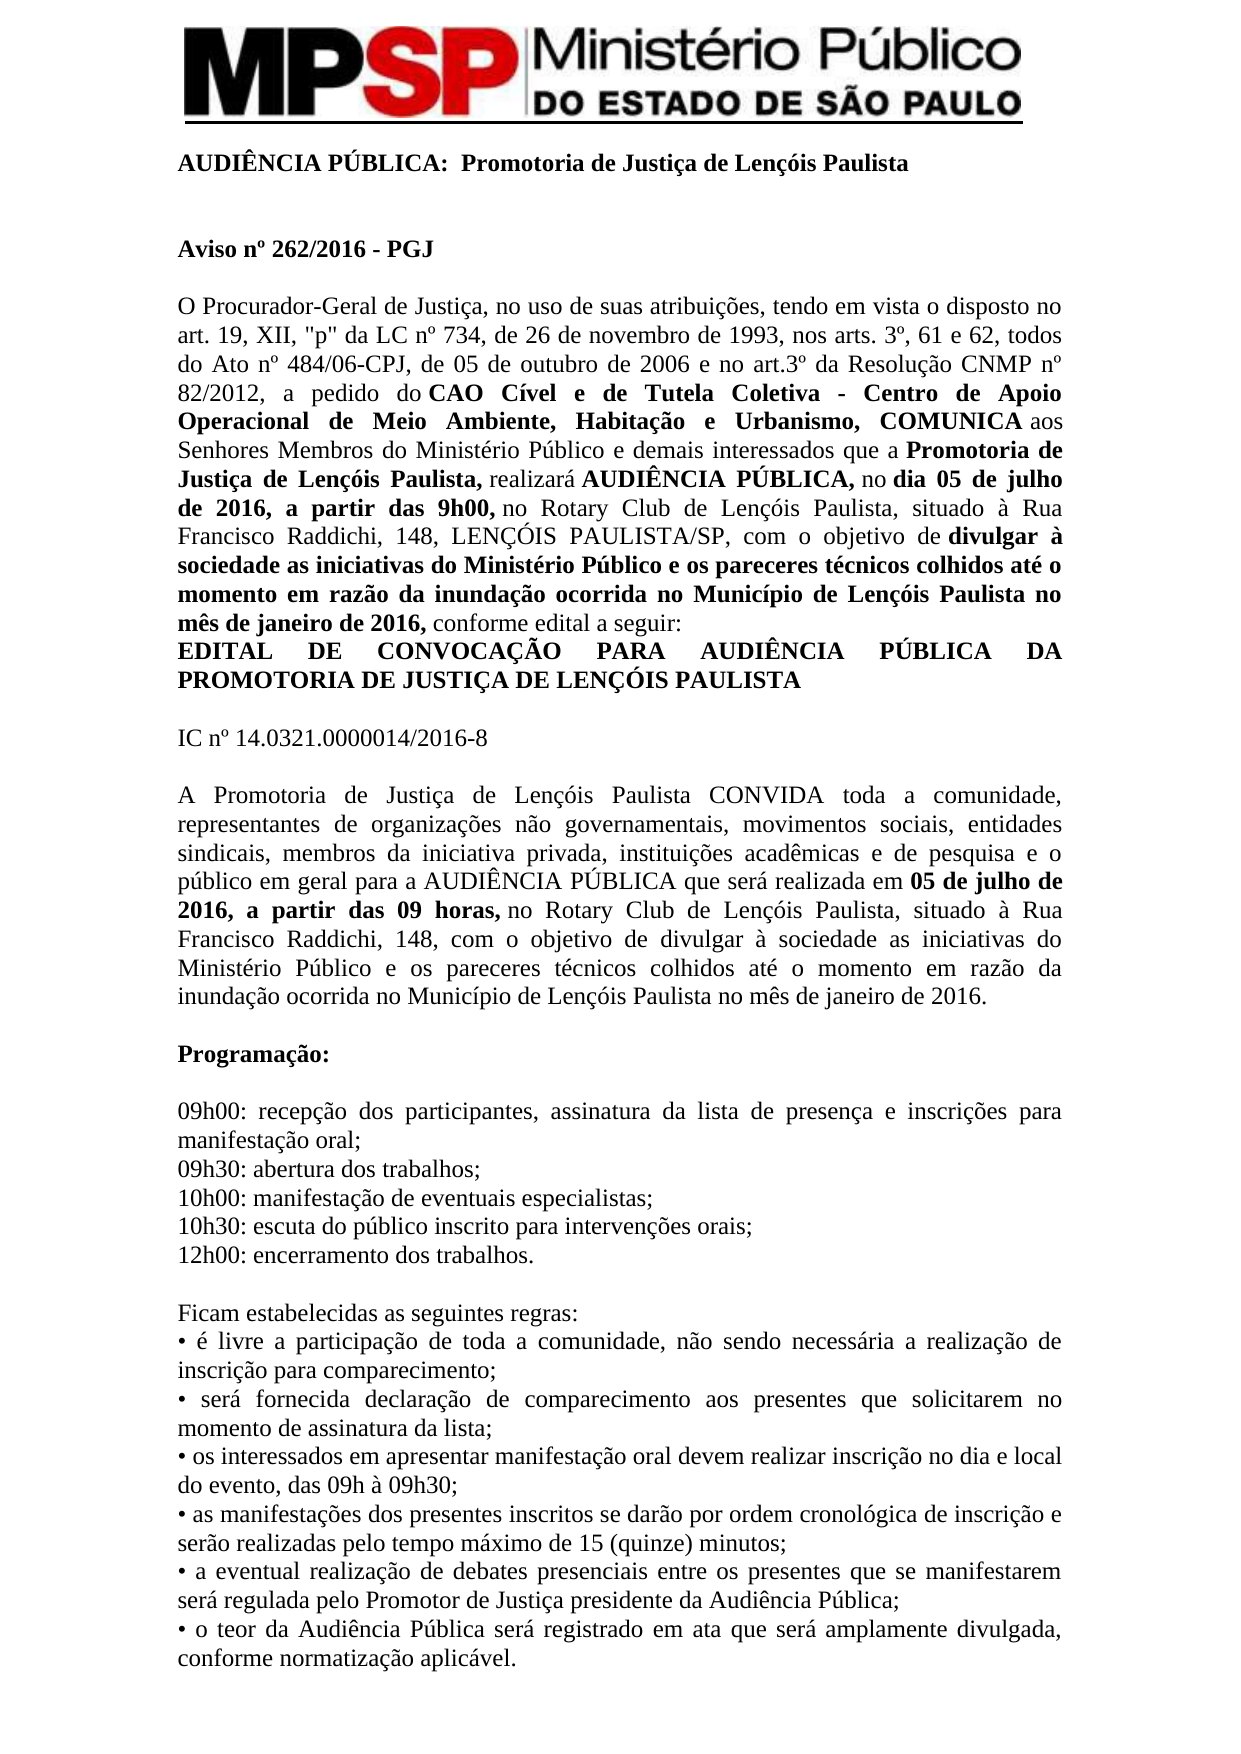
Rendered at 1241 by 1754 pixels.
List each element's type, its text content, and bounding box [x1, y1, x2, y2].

text AUDIÊNCIA PÚBLICA: Promotoria de Justiça de Lençóis Paulista [177, 148, 1063, 176]
text Programação: [177, 1039, 1063, 1068]
text 10h00: manifestação de eventuais especialistas; [177, 1183, 1063, 1211]
text A Promotoria de Justiça de Lençóis Paulista CONVIDA toda a comunidade, representantes de organizações não governamentais, movimentos sociais, entidades sindicais, membros da iniciativa privada, instituições acadêmicas e de pesquisa e o público em geral para a AUDIÊNCIA PÚBLICA que será realizada em 05 de julho de 2016, a partir das 09 horas, no Rotary Club de Lençóis Paulista, situado à Rua Francisco Raddichi, 148, com o objetivo de divulgar à sociedade as iniciativas do Ministério Público e os pareceres técnicos colhidos até o momento em razão da inundação ocorrida no Município de Lençóis Paulista no mês de janeiro de 2016. [177, 780, 1063, 1010]
text 10h30: escuta do público inscrito para intervenções orais; [177, 1211, 1063, 1240]
text Ficam estabelecidas as seguintes regras: [177, 1298, 1063, 1326]
text O Procurador-Geral de Justiça, no uso de suas atribuições, tendo em vista o disposto no art. 19, XII, "p" da LC nº 734, de 26 de novembro de 1993, nos arts. 3º, 61 e 62, todos do Ato nº 484/06-CPJ, de 05 de outubro de 2006 e no art.3º da Resolução CNMP nº 82/2012, a pedido do CAO Cível e de Tutela Coletiva - Centro de Apoio Operacional de Meio Ambiente, Habitação e Urbanismo, COMUNICA aos Senhores Membros do Ministério Público e demais interessados que a Promotoria de Justiça de Lençóis Paulista, realizará AUDIÊNCIA PÚBLICA, no dia 05 de julho de 2016, a partir das 9h00, no Rotary Club de Lençóis Paulista, situado à Rua Francisco Raddichi, 148, LENÇÓIS PAULISTA/SP, com o objetivo de divulgar à sociedade as iniciativas do Ministério Público e os pareceres técnicos colhidos até o momento em razão da inundação ocorrida no Município de Lençóis Paulista no mês de janeiro de 2016, conforme edital a seguir: [177, 291, 1063, 636]
text • a eventual realização de debates presenciais entre os presentes que se manifestarem será regulada pelo Promotor de Justiça presidente da Audiência Pública; [177, 1556, 1063, 1614]
text • é livre a participação de toda a comunidade, não sendo necessária a realização de inscrição para comparecimento; [177, 1326, 1063, 1384]
text • o teor da Audiência Pública será registrado em ata que será amplamente divulgada, conforme normatização aplicável. [177, 1614, 1063, 1671]
text 12h00: encerramento dos trabalhos. [177, 1240, 1063, 1269]
text • os interessados em apresentar manifestação oral devem realizar inscrição no dia e local do evento, das 09h à 09h30; [177, 1441, 1063, 1499]
text • as manifestações dos presentes inscritos se darão por ordem cronológica de inscrição e serão realizadas pelo tempo máximo de 15 (quinze) minutos; [177, 1499, 1063, 1556]
text IC nº 14.0321.0000014/2016-8 [177, 723, 1063, 751]
text • será fornecida declaração de comparecimento aos presentes que solicitarem no momento de assinatura da lista; [177, 1384, 1063, 1441]
picture [184, 26, 1021, 118]
text 09h00: recepção dos participantes, assinatura da lista de presença e inscrições para manifestação oral; [177, 1096, 1063, 1154]
text Aviso nº 262/2016 - PGJ [177, 234, 1063, 263]
text EDITAL DE CONVOCAÇÃO PARA AUDIÊNCIA PÚBLICA DA PROMOTORIA DE JUSTIÇA DE LENÇÓIS PAULISTA [177, 636, 1063, 694]
text 09h30: abertura dos trabalhos; [177, 1154, 1063, 1183]
